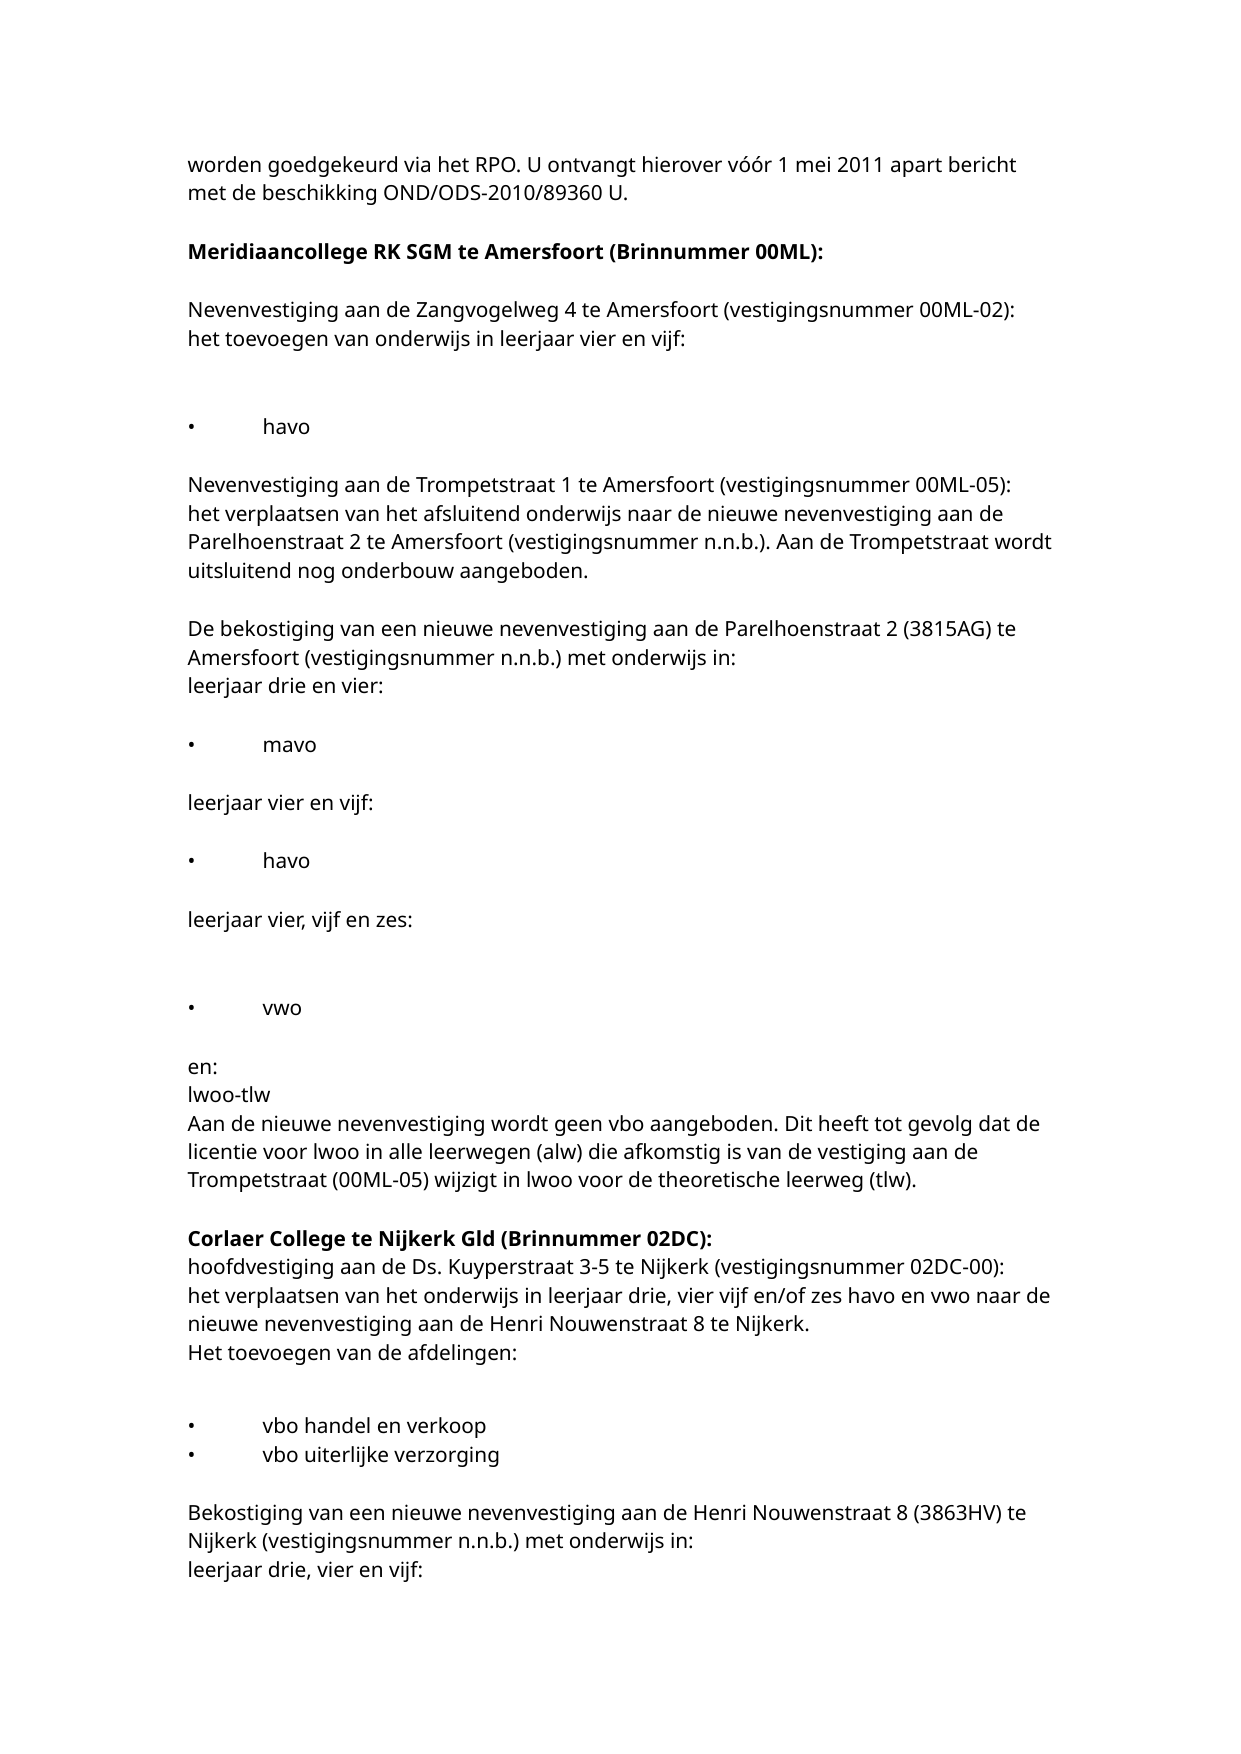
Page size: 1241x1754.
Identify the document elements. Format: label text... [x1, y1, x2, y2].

list havo [187, 847, 1053, 875]
text het verplaatsen van het afsluitend onderwijs naar de nieuwe nevenvestiging aan de Parelhoenstraat 2 te Amersfoort (vestigingsnummer n.n.b.). Aan de Trompetstraat wordt uitsluitend nog onderbouw aangeboden. [187, 499, 1053, 584]
list vbo uiterlijke verzorging [187, 1440, 1053, 1468]
text leerjaar vier, vijf en zes: [187, 905, 1053, 933]
text het verplaatsen van het onderwijs in leerjaar drie, vier vijf en/of zes havo en vwo naar de nieuwe nevenvestiging aan de Henri Nouwenstraat 8 te Nijkerk. [187, 1281, 1053, 1338]
list vwo [187, 993, 1053, 1022]
list vbo handel en verkoop [187, 1411, 1053, 1440]
text Nevenvestiging aan de Trompetstraat 1 te Amersfoort (vestigingsnummer 00ML-05): [187, 471, 1053, 499]
text leerjaar vier en vijf: [187, 788, 1053, 817]
text Het toevoegen van de afdelingen: [187, 1338, 1053, 1366]
text Corlaer College te Nijkerk Gld (Brinnummer 02DC): [187, 1224, 1053, 1252]
text Bekostiging van een nieuwe nevenvestiging aan de Henri Nouwenstraat 8 (3863HV) te Nijkerk (vestigingsnummer n.n.b.) met onderwijs in: [187, 1498, 1053, 1555]
text worden goedgekeurd via het RPO. U ontvangt hierover vóór 1 mei 2011 apart bericht met de beschikking OND/ODS-2010/89360 U. [187, 150, 1053, 207]
list havo [187, 412, 1053, 441]
text Meridiaancollege RK SGM te Amersfoort (Brinnummer 00ML): [187, 237, 1053, 265]
text De bekostiging van een nieuwe nevenvestiging aan de Parelhoenstraat 2 (3815AG) te Amersfoort (vestigingsnummer n.n.b.) met onderwijs in: [187, 614, 1053, 671]
text lwoo-tlw [187, 1080, 1053, 1109]
text Aan de nieuwe nevenvestiging wordt geen vbo aangeboden. Dit heeft tot gevolg dat de licentie voor lwoo in alle leerwegen (alw) die afkomstig is van de vestiging aan de Trompetstraat (00ML-05) wijzigt in lwoo voor de theoretische leerweg (tlw). [187, 1109, 1053, 1194]
text leerjaar drie en vier: [187, 671, 1053, 700]
text hoofdvestiging aan de Ds. Kuyperstraat 3-5 te Nijkerk (vestigingsnummer 02DC-00): [187, 1252, 1053, 1281]
text en: [187, 1052, 1053, 1080]
text Nevenvestiging aan de Zangvogelweg 4 te Amersfoort (vestigingsnummer 00ML-02): [187, 295, 1053, 324]
list mavo [187, 730, 1053, 758]
text het toevoegen van onderwijs in leerjaar vier en vijf: [187, 324, 1053, 352]
text leerjaar drie, vier en vijf: [187, 1555, 1053, 1583]
